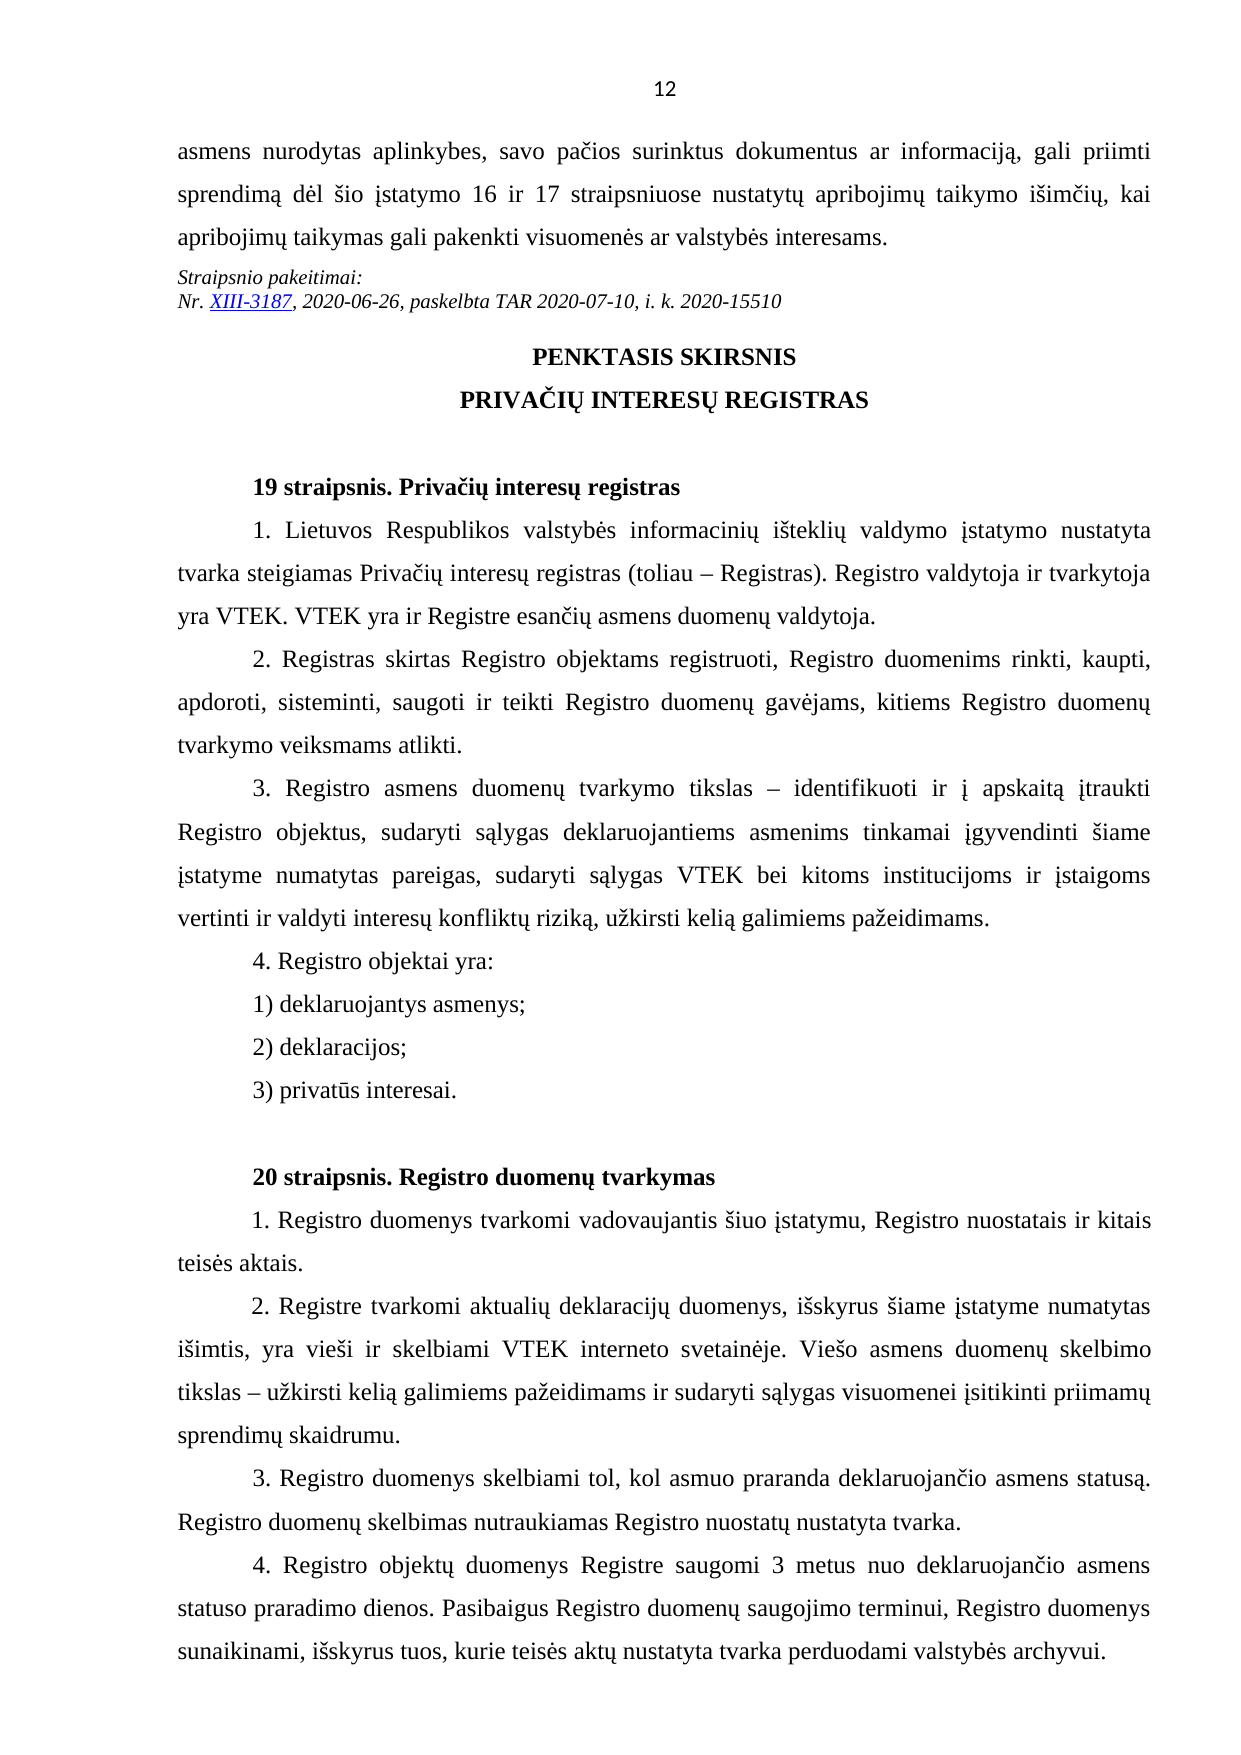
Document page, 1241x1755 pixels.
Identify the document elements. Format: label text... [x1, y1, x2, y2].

text 2. Registras skirtas Registro objektams registruoti, Registro duomenims rinkti, kaupti, apdoroti, sisteminti, saugoti ir teikti Registro duomenų gavėjams, kitiems Registro duomenų tvarkymo veiksmams atlikti. [177, 644, 1152, 759]
text 3. Registro duomenys skelbiami tol, kol asmuo praranda deklaruojančio asmens statusą. Registro duomenų skelbimas nutraukiamas Registro nuostatų nustatyta tvarka. [177, 1463, 1152, 1535]
text 1. Lietuvos Respublikos valstybės informacinių išteklių valdymo įstatymo nustatyta tvarka steigiamas Privačių interesų registras (toliau – Registras). Registro valdytoja ir tvarkytoja yra VTEK. VTEK yra ir Registre esančių asmens duomenų valdytoja. [177, 515, 1152, 630]
text 20 straipsnis. Registro duomenų tvarkymas [177, 1162, 1152, 1190]
text 4. Registro objektai yra: [177, 946, 1152, 975]
text 19 straipsnis. Privačių interesų registras [177, 472, 1152, 500]
text 3) privatūs interesai. [177, 1075, 1152, 1104]
text 1) deklaruojantys asmenys; [177, 989, 1152, 1018]
text Nr. XIII-3187, 2020-06-26, paskelbta TAR 2020-07-10, i. k. 2020-15510 [177, 289, 1152, 313]
text PRIVAČIŲ INTERESŲ REGISTRAS [177, 385, 1152, 414]
text asmens nurodytas aplinkybes, savo pačios surinktus dokumentus ar informaciją, gali priimti sprendimą dėl šio įstatymo 16 ir 17 straipsniuose nustatytų apribojimų taikymo išimčių, kai apribojimų taikymas gali pakenkti visuomenės ar valstybės interesams. [177, 136, 1152, 251]
text 1. Registro duomenys tvarkomi vadovaujantis šiuo įstatymu, Registro nuostatais ir kitais teisės aktais. [177, 1205, 1152, 1277]
text 3. Registro asmens duomenų tvarkymo tikslas – identifikuoti ir į apskaitą įtraukti Registro objektus, sudaryti sąlygas deklaruojantiems asmenims tinkamai įgyvendinti šiame įstatyme numatytas pareigas, sudaryti sąlygas VTEK bei kitoms institucijoms ir įstaigoms vertinti ir valdyti interesų konfliktų riziką, užkirsti kelią galimiems pažeidimams. [177, 773, 1152, 932]
text 4. Registro objektų duomenys Registre saugomi 3 metus nuo deklaruojančio asmens statuso praradimo dienos. Pasibaigus Registro duomenų saugojimo terminui, Registro duomenys sunaikinami, išskyrus tuos, kurie teisės aktų nustatyta tvarka perduodami valstybės archyvui. [177, 1550, 1152, 1665]
text 2. Registre tvarkomi aktualių deklaracijų duomenys, išskyrus šiame įstatyme numatytas išimtis, yra vieši ir skelbiami VTEK interneto svetainėje. Viešo asmens duomenų skelbimo tikslas – užkirsti kelią galimiems pažeidimams ir sudaryti sąlygas visuomenei įsitikinti priimamų sprendimų skaidrumu. [177, 1291, 1152, 1449]
text 2) deklaracijos; [177, 1032, 1152, 1061]
text Straipsnio pakeitimai: [177, 265, 1152, 289]
text PENKTASIS SKIRSNIS [177, 342, 1152, 371]
